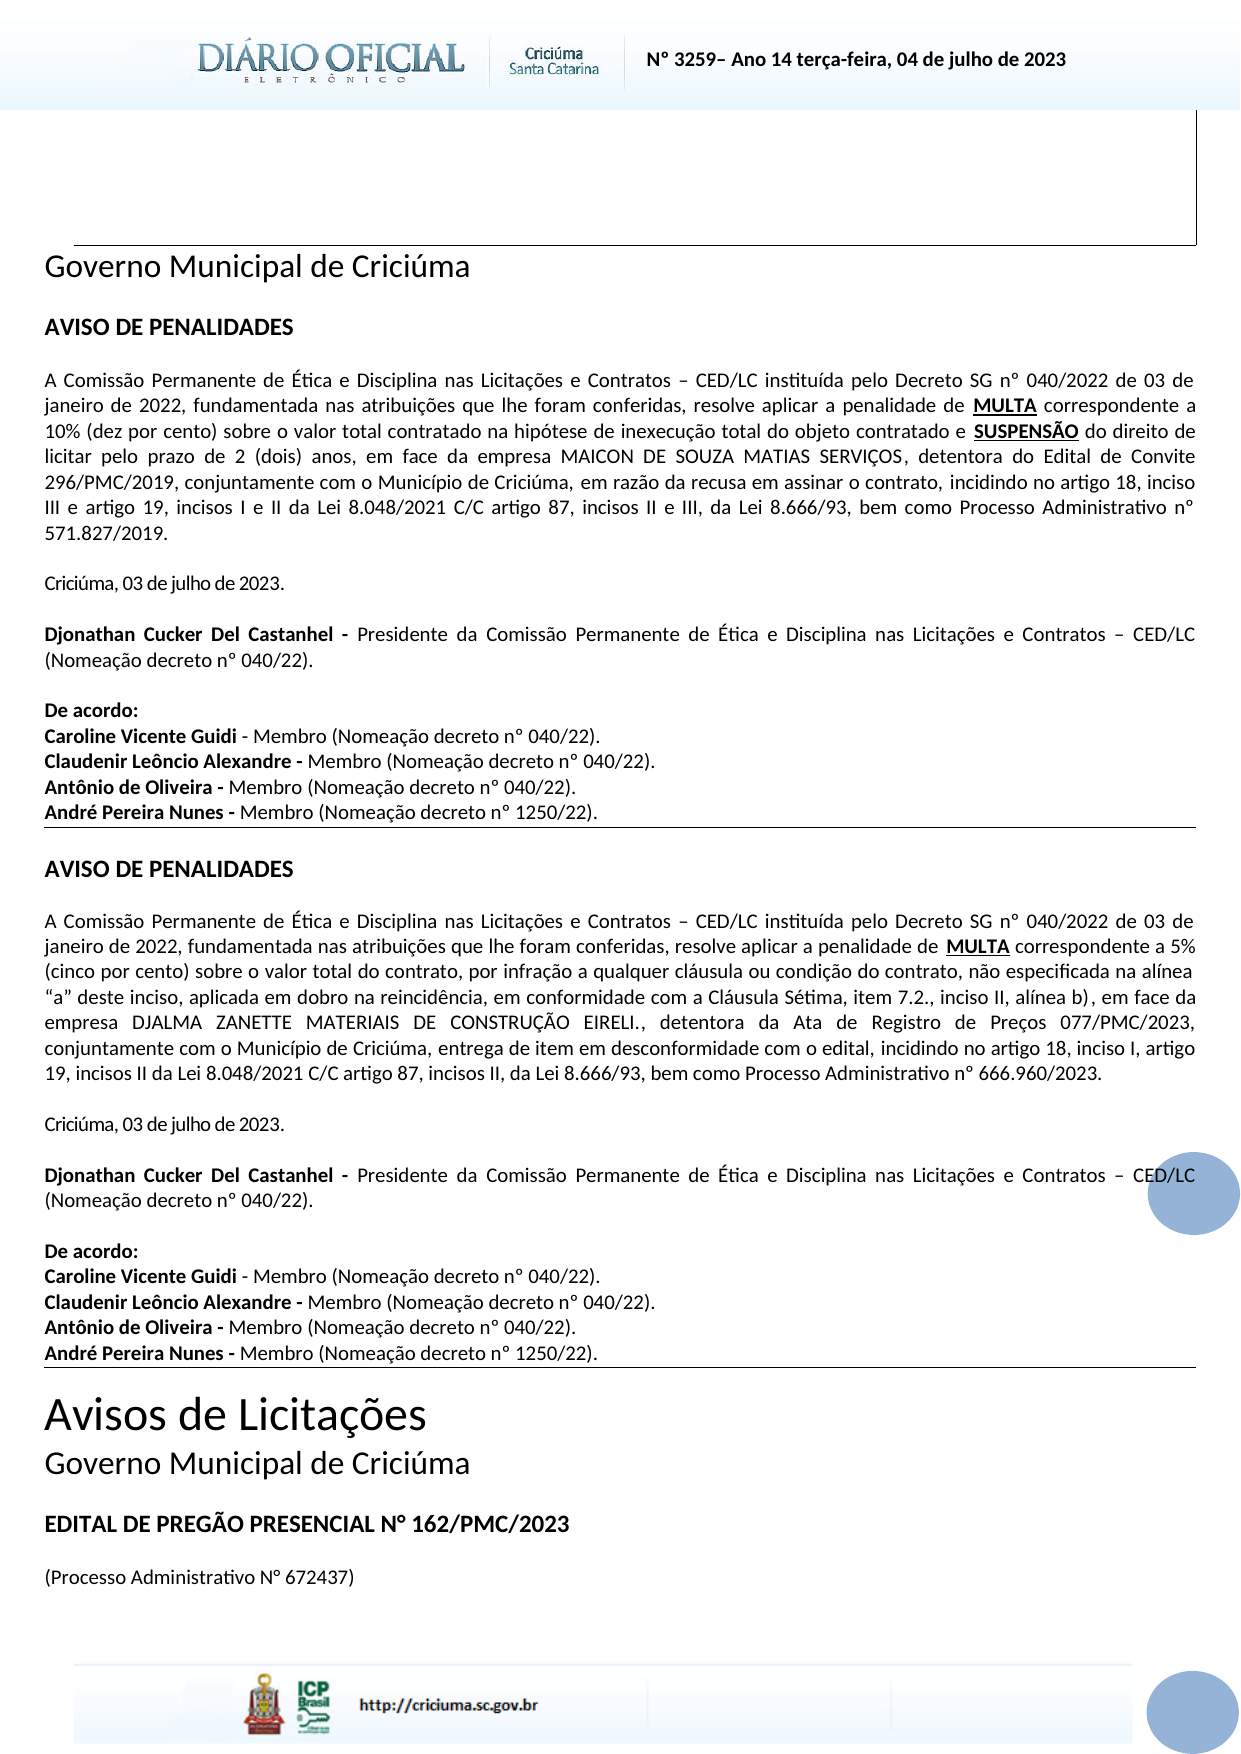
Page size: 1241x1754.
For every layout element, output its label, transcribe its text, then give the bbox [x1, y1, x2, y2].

text Antônio de Oliveira - Membro (Nomeação decreto nº 040/22). [44, 1314, 1196, 1340]
text De acordo: [44, 1238, 1196, 1264]
text AVISO DE PENALIDADES [44, 311, 1196, 342]
text Claudenir Leôncio Alexandre - Membro (Nomeação decreto nº 040/22). [44, 748, 1196, 774]
text (Processo Administrativo N° 672437) [44, 1564, 1196, 1590]
text EDITAL DE PREGÃO PRESENCIAL N° 162/PMC/2023 [44, 1508, 1196, 1539]
text A Comissão Permanente de Ética e Disciplina nas Licitações e Contratos – CED/LC instituída pelo Decreto SG nº 040/2022 de 03 de janeiro de 2022, fundamentada nas atribuições que lhe foram conferidas, resolve aplicar a penalidade de MULTA correspondente a 10% (dez por cento) sobre o valor total contratado na hipótese de inexecução total do objeto contratado e SUSPENSÃO do direito de licitar pelo prazo de 2 (dois) anos, em face da empresa MAICON DE SOUZA MATIAS SERVIÇOS, detentora do Edital de Convite 296/PMC/2019, conjuntamente com o Município de Criciúma, em razão da recusa em assinar o contrato, incidindo no artigo 18, inciso III e artigo 19, incisos I e II da Lei 8.048/2021 C/C artigo 87, incisos II e III, da Lei 8.666/93, bem como Processo Administrativo nº 571.827/2019. [44, 367, 1196, 545]
text Caroline Vicente Guidi - Membro (Nomeação decreto nº 040/22). [44, 1264, 1196, 1289]
text Djonathan Cucker Del Castanhel - Presidente da Comissão Permanente de Ética e Disciplina nas Licitações e Contratos – CED/LC (Nomeação decreto nº 040/22). [44, 1162, 1162, 1213]
text AVISO DE PENALIDADES [44, 853, 1196, 884]
text Avisos de Licitações [44, 1384, 1196, 1442]
text Criciúma, 03 de julho de 2023. [44, 571, 1196, 596]
text Governo Municipal de Criciúma [44, 1442, 1196, 1483]
text Claudenir Leôncio Alexandre - Membro (Nomeação decreto nº 040/22). [44, 1289, 1196, 1314]
text Governo Municipal de Criciúma [44, 245, 1196, 286]
text De acordo: [44, 698, 1196, 723]
text Djonathan Cucker Del Castanhel - Presidente da Comissão Permanente de Ética e Disciplina nas Licitações e Contratos – CED/LC (Nomeação decreto nº 040/22). [44, 621, 1196, 672]
text Criciúma, 03 de julho de 2023. [44, 1111, 1196, 1137]
text Caroline Vicente Guidi - Membro (Nomeação decreto nº 040/22). [44, 723, 1196, 748]
text A Comissão Permanente de Ética e Disciplina nas Licitações e Contratos – CED/LC instituída pelo Decreto SG nº 040/2022 de 03 de janeiro de 2022, fundamentada nas atribuições que lhe foram conferidas, resolve aplicar a penalidade de MULTA correspondente a 5% (cinco por cento) sobre o valor total do contrato, por infração a qualquer cláusula ou condição do contrato, não especificada na alínea “a” deste inciso, aplicada em dobro na reincidência, em conformidade com a Cláusula Sétima, item 7.2., inciso II, alínea b), em face da empresa DJALMA ZANETTE MATERIAIS DE CONSTRUÇÃO EIRELI., detentora da Ata de Registro de Preços 077/PMC/2023, conjuntamente com o Município de Criciúma, entrega de item em desconformidade com o edital, incidindo no artigo 18, inciso I, artigo 19, incisos II da Lei 8.048/2021 C/C artigo 87, incisos II, da Lei 8.666/93, bem como Processo Administrativo nº 666.960/2023. [44, 908, 1196, 1086]
text Antônio de Oliveira - Membro (Nomeação decreto nº 040/22). [44, 774, 1196, 799]
text André Pereira Nunes - Membro (Nomeação decreto nº 1250/22). [44, 1340, 1196, 1367]
text André Pereira Nunes - Membro (Nomeação decreto nº 1250/22). [44, 799, 1196, 827]
